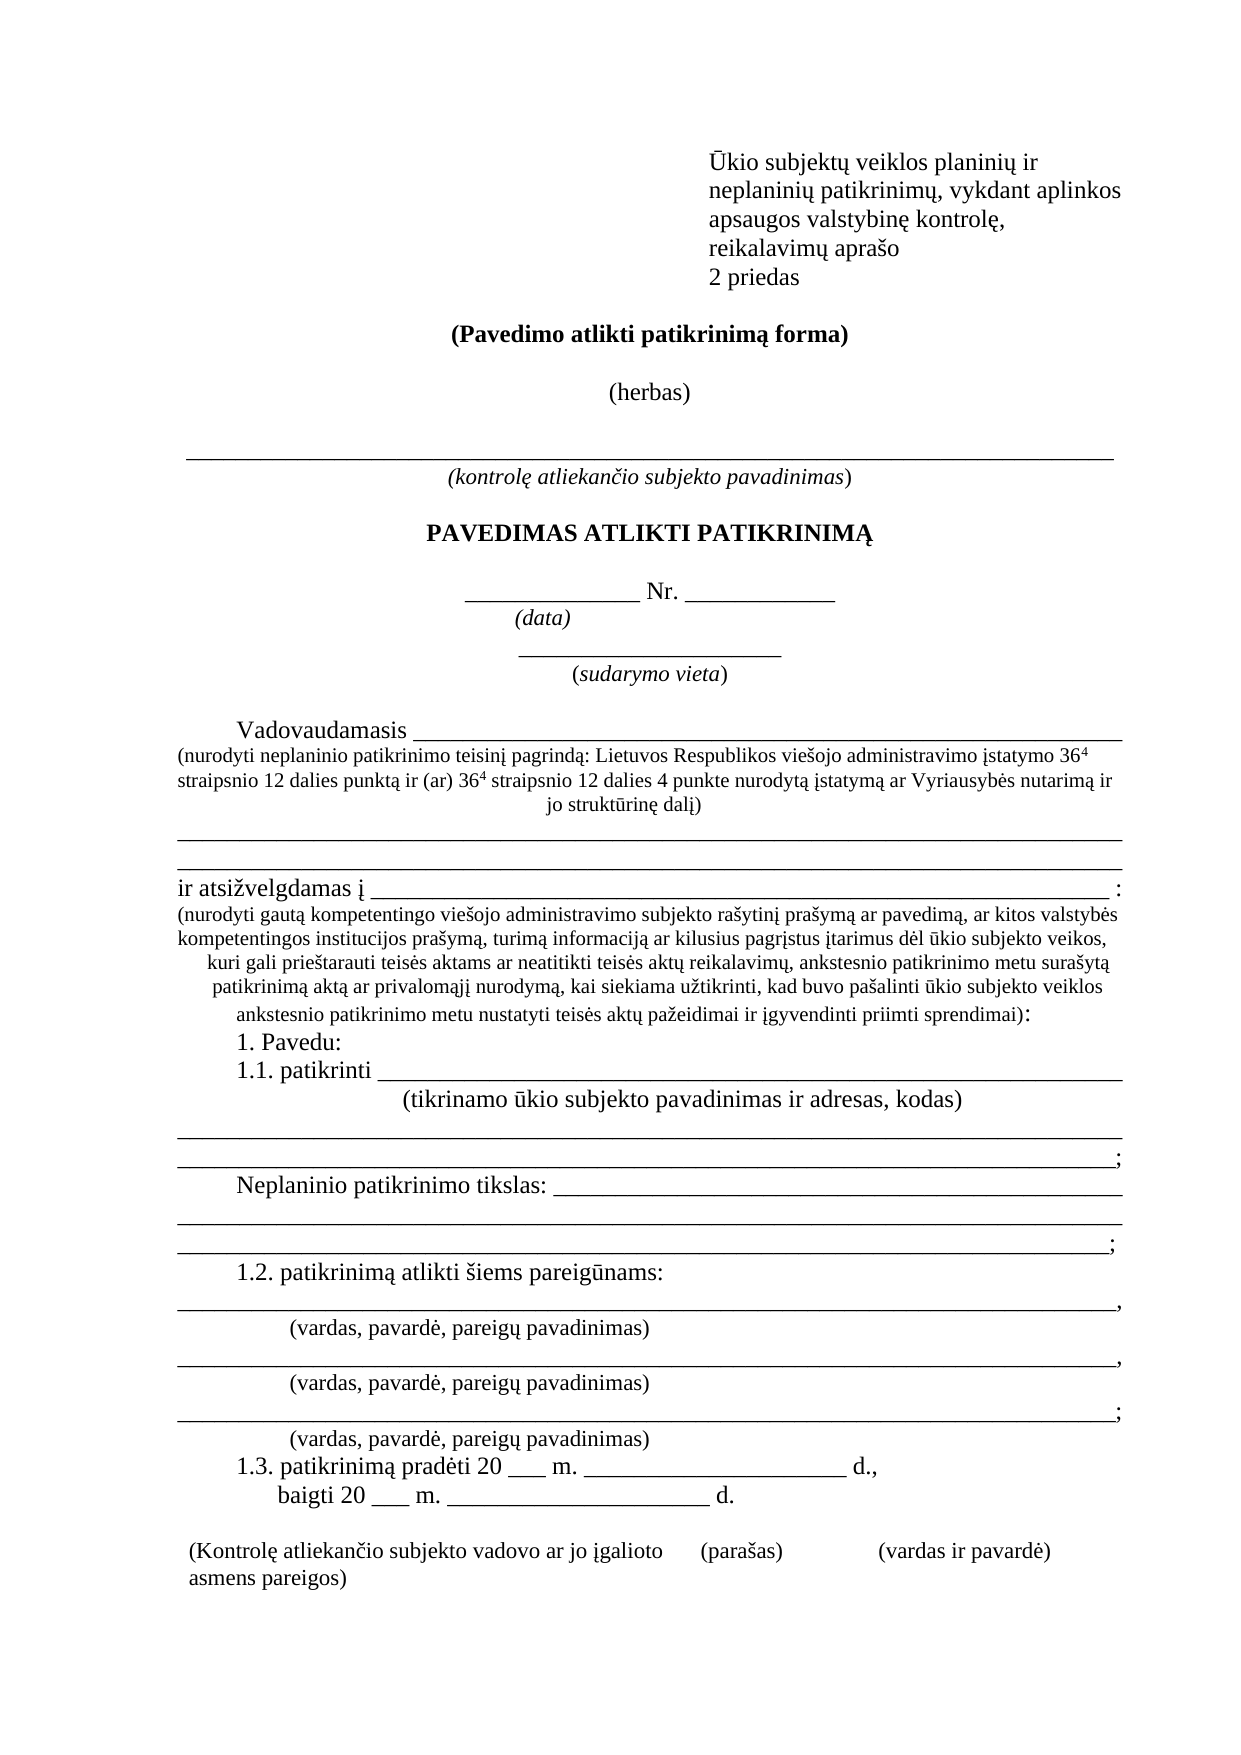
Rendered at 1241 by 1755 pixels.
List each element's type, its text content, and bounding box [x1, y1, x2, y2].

text (vardas, pavardė, pareigų pavadinimas) [289, 1369, 1122, 1396]
text straipsnio 12 dalies punktą ir (ar) 364 straipsnio 12 dalies 4 punkte nurodytą įstatymą ar Vyriausybės nutarimą ir [177, 767, 1122, 792]
text reikalavimų aprašo [177, 233, 1122, 262]
text Vadovaudamasis [177, 715, 1122, 743]
text 1.3. patikrinimą pradėti 20 ___ m. _____________________ d., [177, 1451, 1122, 1480]
text (data) [177, 604, 1122, 631]
table_header (parašas) [676, 1537, 807, 1590]
text _ [177, 1199, 1122, 1224]
table_header (Kontrolę atliekančio subjekto vadovo ar jo įgalioto asmens pareigos) [177, 1537, 676, 1590]
text ankstesnio patikrinimo metu nustatyti teisės aktų pažeidimai ir įgyvendinti priimti sprendimai): [177, 998, 1122, 1027]
text (nurodyti gautą kompetentingo viešojo administravimo subjekto rašytinį prašymą ar pavedimą, ar kitos valstybės [177, 902, 1122, 926]
text _ [177, 816, 1122, 840]
text (nurodyti neplaninio patikrinimo teisinį pagrindą: Lietuvos Respublikos viešojo administravimo įstatymo 364 [177, 743, 1122, 767]
text neplaninių patikrinimų, vykdant aplinkos [177, 176, 1122, 204]
text _ , [177, 1341, 1122, 1369]
text kompetentingos institucijos prašymą, turimą informaciją ar kilusius pagrįstus įtarimus dėl ūkio subjekto veikos, [177, 926, 1122, 950]
text _ [177, 434, 1122, 463]
text (vardas, pavardė, pareigų pavadinimas) [289, 1424, 1122, 1451]
text apsaugos valstybinę kontrolę, [177, 204, 1122, 233]
text _ ; [177, 1142, 1122, 1171]
text Neplaninio patikrinimo tikslas: [177, 1171, 1122, 1199]
text (vardas, pavardė, pareigų pavadinimas) [289, 1314, 1122, 1341]
text (sudarymo vieta) [177, 659, 1122, 686]
text 1.1. patikrinti [177, 1056, 1122, 1084]
text (kontrolę atliekančio subjekto pavadinimas) [177, 463, 1122, 489]
text kuri gali prieštarauti teisės aktams ar neatitikti teisės aktų reikalavimų, ankstesnio patikrinimo metu surašytą [177, 950, 1122, 974]
text (herbas) [177, 377, 1122, 406]
text ______________ Nr. ____________ [177, 576, 1122, 604]
text 1. Pavedu: [177, 1027, 1122, 1056]
text baigti 20 ___ m. _____________________ d. [177, 1480, 1122, 1508]
text patikrinimą aktą ar privalomąjį nurodymą, kai siekiama užtikrinti, kad buvo pašalinti ūkio subjekto veiklos [177, 974, 1122, 998]
text _ , [177, 1286, 1122, 1314]
text _ ; [177, 1396, 1122, 1424]
text (Pavedimo atlikti patikrinimą forma) [177, 319, 1122, 348]
text _ [177, 844, 1122, 869]
text Ūkio subjektų veiklos planinių ir [177, 147, 1122, 176]
text (tikrinamo ūkio subjekto pavadinimas ir adresas, kodas) [402, 1084, 1122, 1113]
text jo struktūrinę dalį) [177, 792, 1122, 816]
text 1.2. patikrinimą atlikti šiems pareigūnams: [177, 1257, 1122, 1286]
text 2 priedas [177, 262, 1122, 291]
text _____________________ [177, 631, 1122, 659]
table_header (vardas ir pavardė) [808, 1537, 1122, 1590]
text _ ; [177, 1228, 1122, 1257]
text ir atsižvelgdamas į : [177, 873, 1122, 902]
text _ [177, 1113, 1122, 1138]
text PAVEDIMAS ATLIKTI PATIKRINIMĄ [177, 518, 1122, 547]
